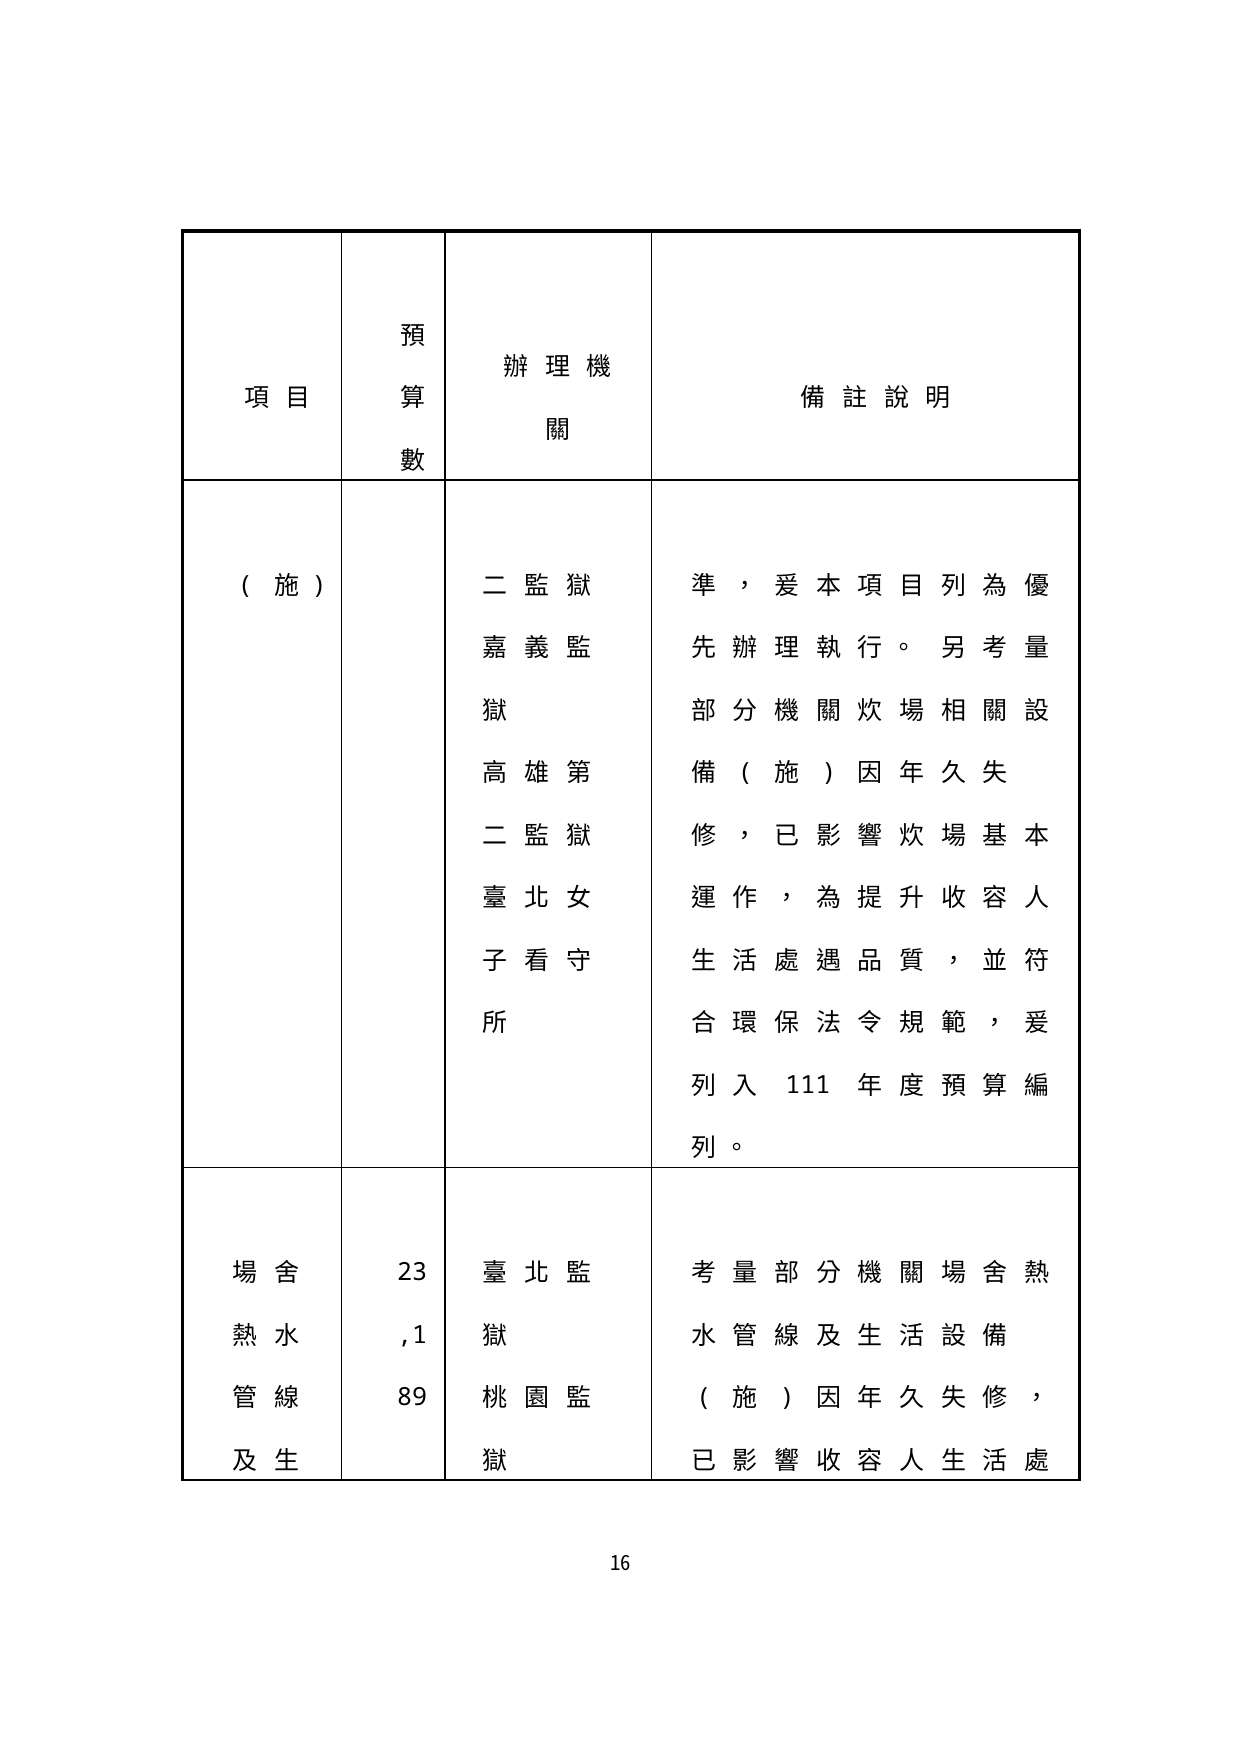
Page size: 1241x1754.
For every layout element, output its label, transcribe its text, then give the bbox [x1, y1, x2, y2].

table_header 辦理機關 [446, 233, 651, 479]
table_cell (施) [184, 481, 341, 1167]
table_cell [342, 481, 444, 1167]
table_cell 臺北監獄 桃園監獄 [446, 1168, 651, 1479]
table_header 項目 [184, 233, 341, 479]
table_cell 準，爰本項目列為優先辦理執行。另考量部分機關炊場相關設備(施)因年久失修，已影響炊場基本運作，為提升收容人生活處遇品質，並符合環保法令規範，爰列入111年度預算編列。 [652, 481, 1078, 1167]
table_cell 二監獄 嘉義監獄 高雄第二監獄 臺北女子看守所 [446, 481, 651, 1167]
table_cell 考量部分機關場舍熱水管線及生活設備(施)因年久失修，已影響收容人生活處 [652, 1168, 1078, 1479]
table_header 預算數 [342, 233, 444, 479]
table_cell 場舍熱水管線及生 [184, 1168, 341, 1479]
table_header 備註說明 [652, 233, 1078, 479]
table_cell 23,189 [342, 1168, 444, 1479]
